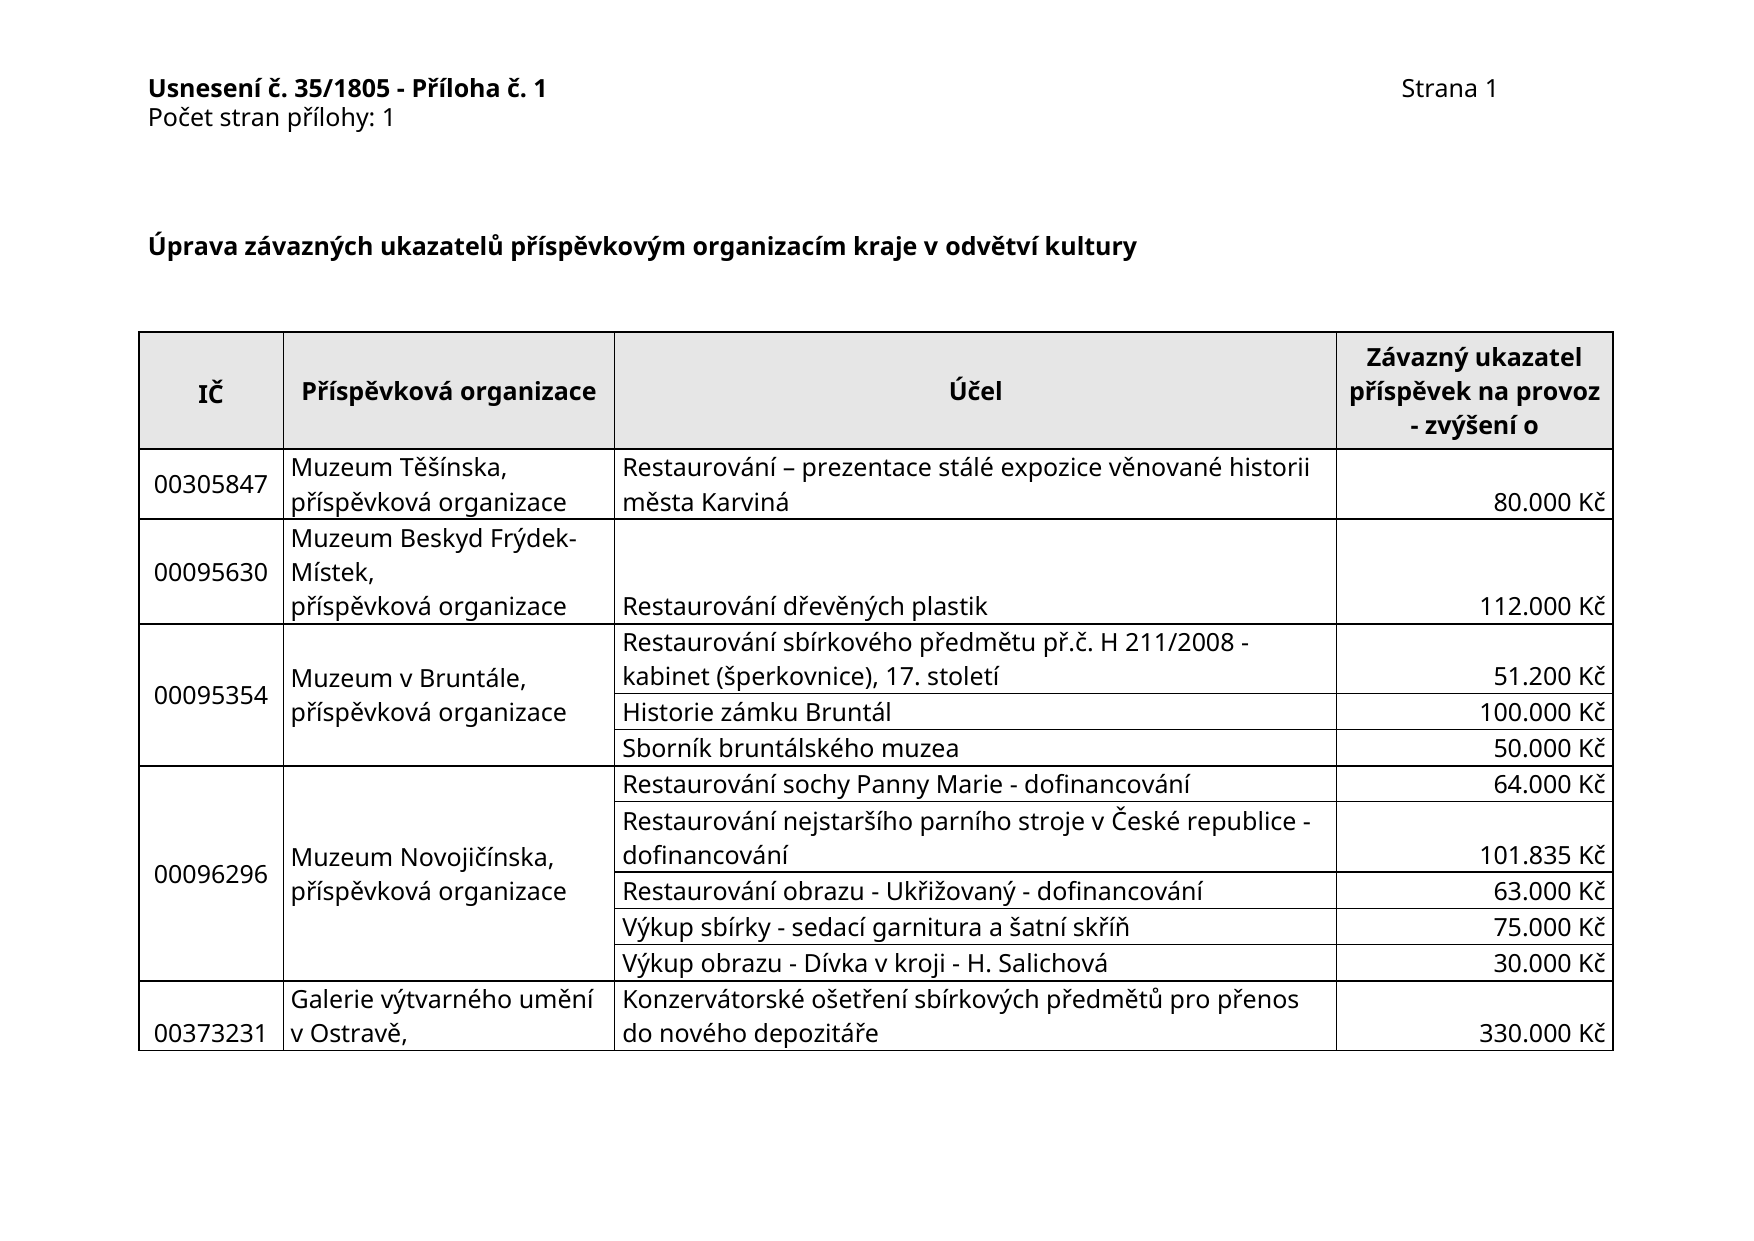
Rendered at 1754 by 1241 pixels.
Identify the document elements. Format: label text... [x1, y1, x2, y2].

text Úprava závazných ukazatelů příspěvkovým organizacím kraje v odvětví kultury [148, 229, 1606, 263]
table_cell Konzervátorské ošetření sbírkových předmětů pro přenos do nového depozitáře [615, 982, 1336, 1050]
table_cell Galerie výtvarného umění v Ostravě, [284, 982, 614, 1050]
table_cell 51.200 Kč [1337, 625, 1612, 693]
table_cell Restaurování – prezentace stálé expozice věnované historii města Karviná [615, 450, 1336, 518]
table_header Účel [615, 333, 1336, 448]
table_cell 00095630 [140, 520, 283, 622]
table_cell 00373231 [140, 982, 283, 1050]
table_cell Restaurování nejstaršího parního stroje v České republice - dofinancování [615, 802, 1336, 871]
table_cell 80.000 Kč [1337, 450, 1612, 518]
table_cell 30.000 Kč [1337, 945, 1612, 980]
table_cell Muzeum Těšínska, příspěvková organizace [284, 450, 614, 518]
table_cell Restaurování obrazu - Ukřižovaný - dofinancování [615, 873, 1336, 907]
table_cell Restaurování sochy Panny Marie - dofinancování [615, 767, 1336, 801]
table_cell Výkup sbírky - sedací garnitura a šatní skříň [615, 909, 1336, 944]
table_cell Historie zámku Bruntál [615, 694, 1336, 729]
table_cell 330.000 Kč [1337, 982, 1612, 1050]
table_cell 100.000 Kč [1337, 694, 1612, 729]
table_cell Sborník bruntálského muzea [615, 730, 1336, 765]
table_cell 63.000 Kč [1337, 873, 1612, 907]
table_cell 101.835 Kč [1337, 802, 1612, 871]
table_cell 00095354 [140, 625, 283, 765]
table_cell 75.000 Kč [1337, 909, 1612, 944]
table_cell 112.000 Kč [1337, 520, 1612, 622]
table_cell 00305847 [140, 450, 283, 518]
table_header IČ [140, 333, 283, 448]
table_cell 00096296 [140, 767, 283, 980]
table_cell Muzeum Beskyd Frýdek-Místek, příspěvková organizace [284, 520, 614, 622]
table_cell Muzeum Novojičínska, příspěvková organizace [284, 767, 614, 980]
table_cell Muzeum v Bruntále, příspěvková organizace [284, 625, 614, 765]
table_cell Restaurování dřevěných plastik [615, 520, 1336, 622]
table_cell 50.000 Kč [1337, 730, 1612, 765]
table_cell Výkup obrazu - Dívka v kroji - H. Salichová [615, 945, 1336, 980]
table_cell 64.000 Kč [1337, 767, 1612, 801]
table_header Závazný ukazatel příspěvek na provoz ‑ zvýšení o [1337, 333, 1612, 448]
table_header Příspěvková organizace [284, 333, 614, 448]
table_cell Restaurování sbírkového předmětu př.č. H 211/2008 - kabinet (šperkovnice), 17. století [615, 625, 1336, 693]
